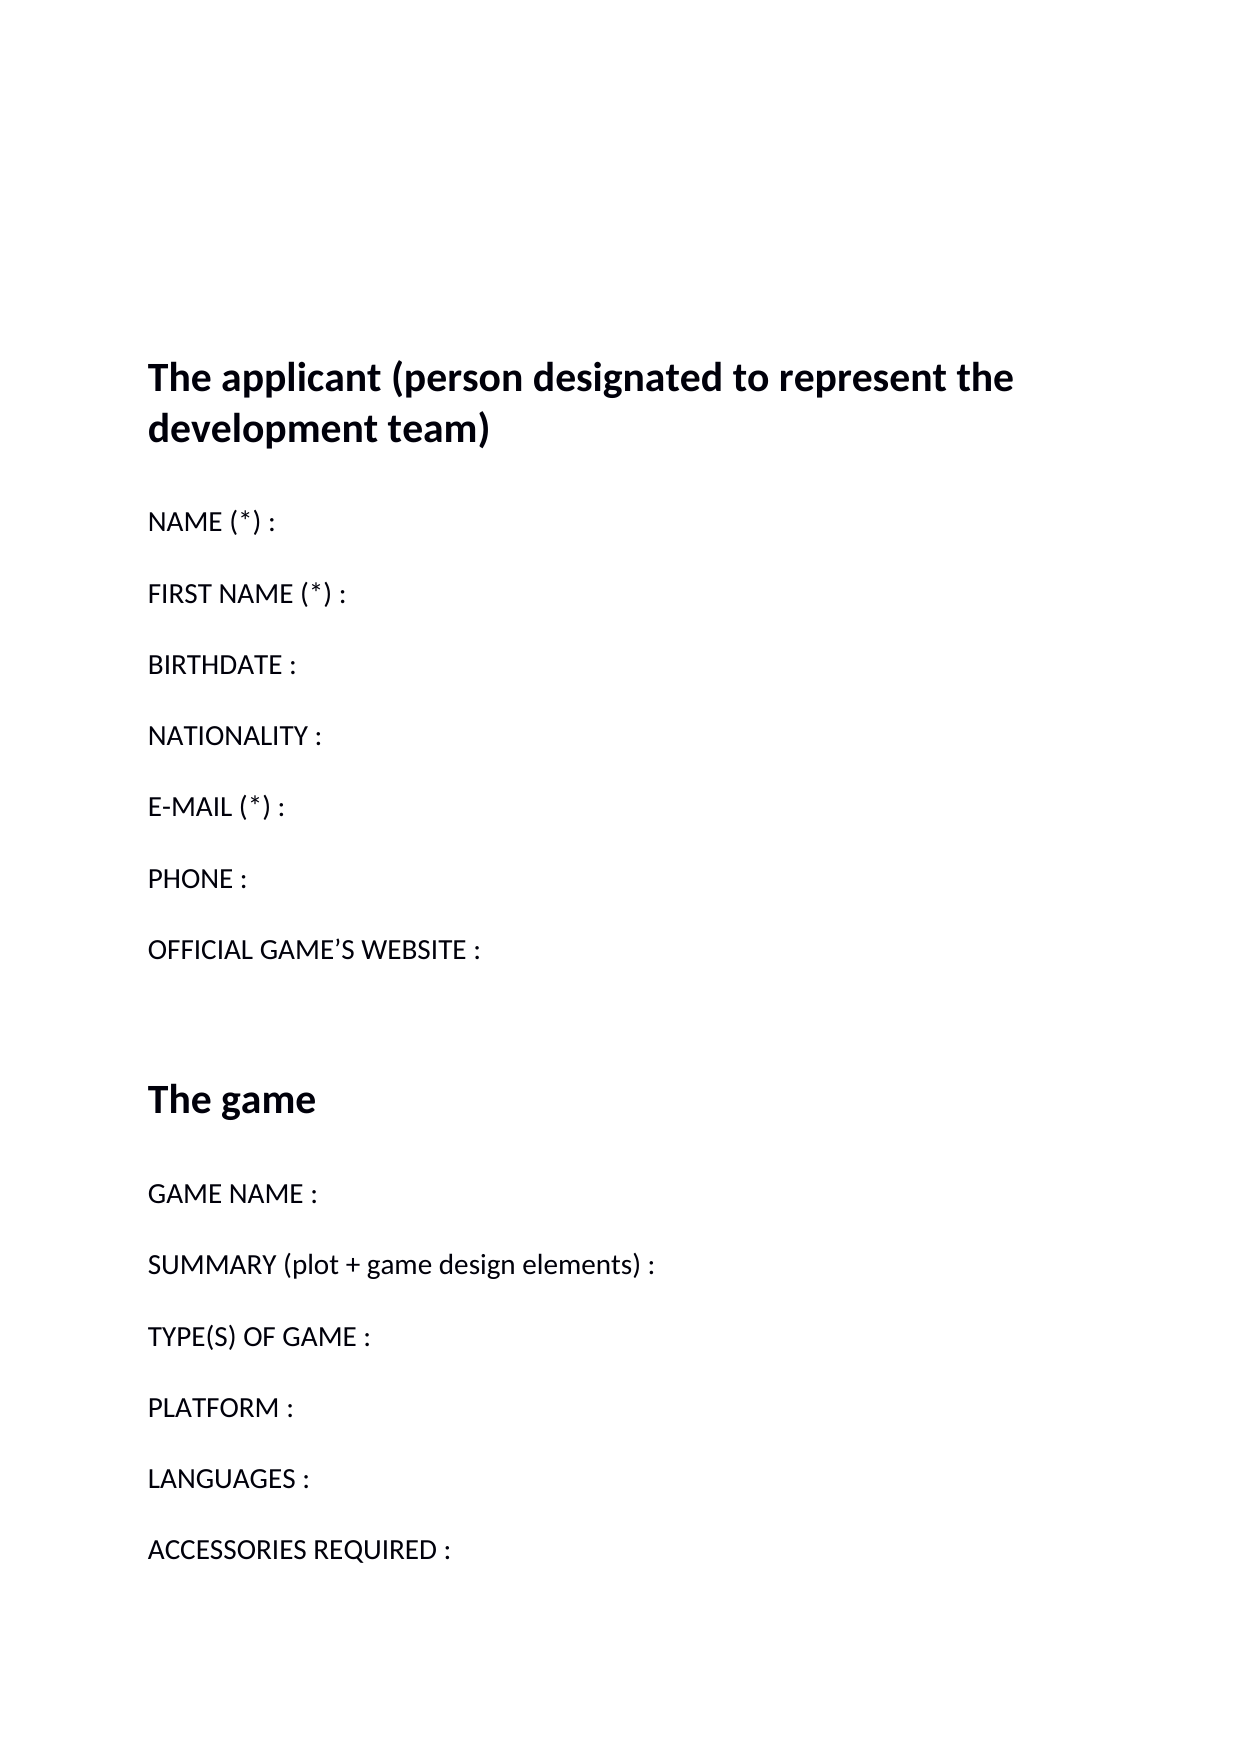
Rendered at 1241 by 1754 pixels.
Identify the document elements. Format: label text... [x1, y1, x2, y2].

text TYPE(S) OF GAME : [148, 1318, 1093, 1353]
text E-MAIL (*) : [148, 788, 1093, 824]
text The game [148, 1073, 1093, 1175]
text NATIONALITY : [148, 717, 1093, 753]
text GAME NAME : SUMMARY (plot + game design elements) : [148, 1175, 1093, 1282]
text NAME (*) : [148, 453, 1093, 539]
text BIRTHDATE : [148, 646, 1093, 682]
text ACCESSORIES REQUIRED : [148, 1531, 1093, 1567]
text OFFICIAL GAME’S WEBSITE : [148, 931, 1093, 967]
text PHONE : [148, 860, 1093, 931]
text PLATFORM : LANGUAGES : [148, 1389, 1093, 1496]
text FIRST NAME (*) : [148, 575, 1093, 610]
text The applicant (person designated to represent the development team) [148, 351, 1093, 453]
